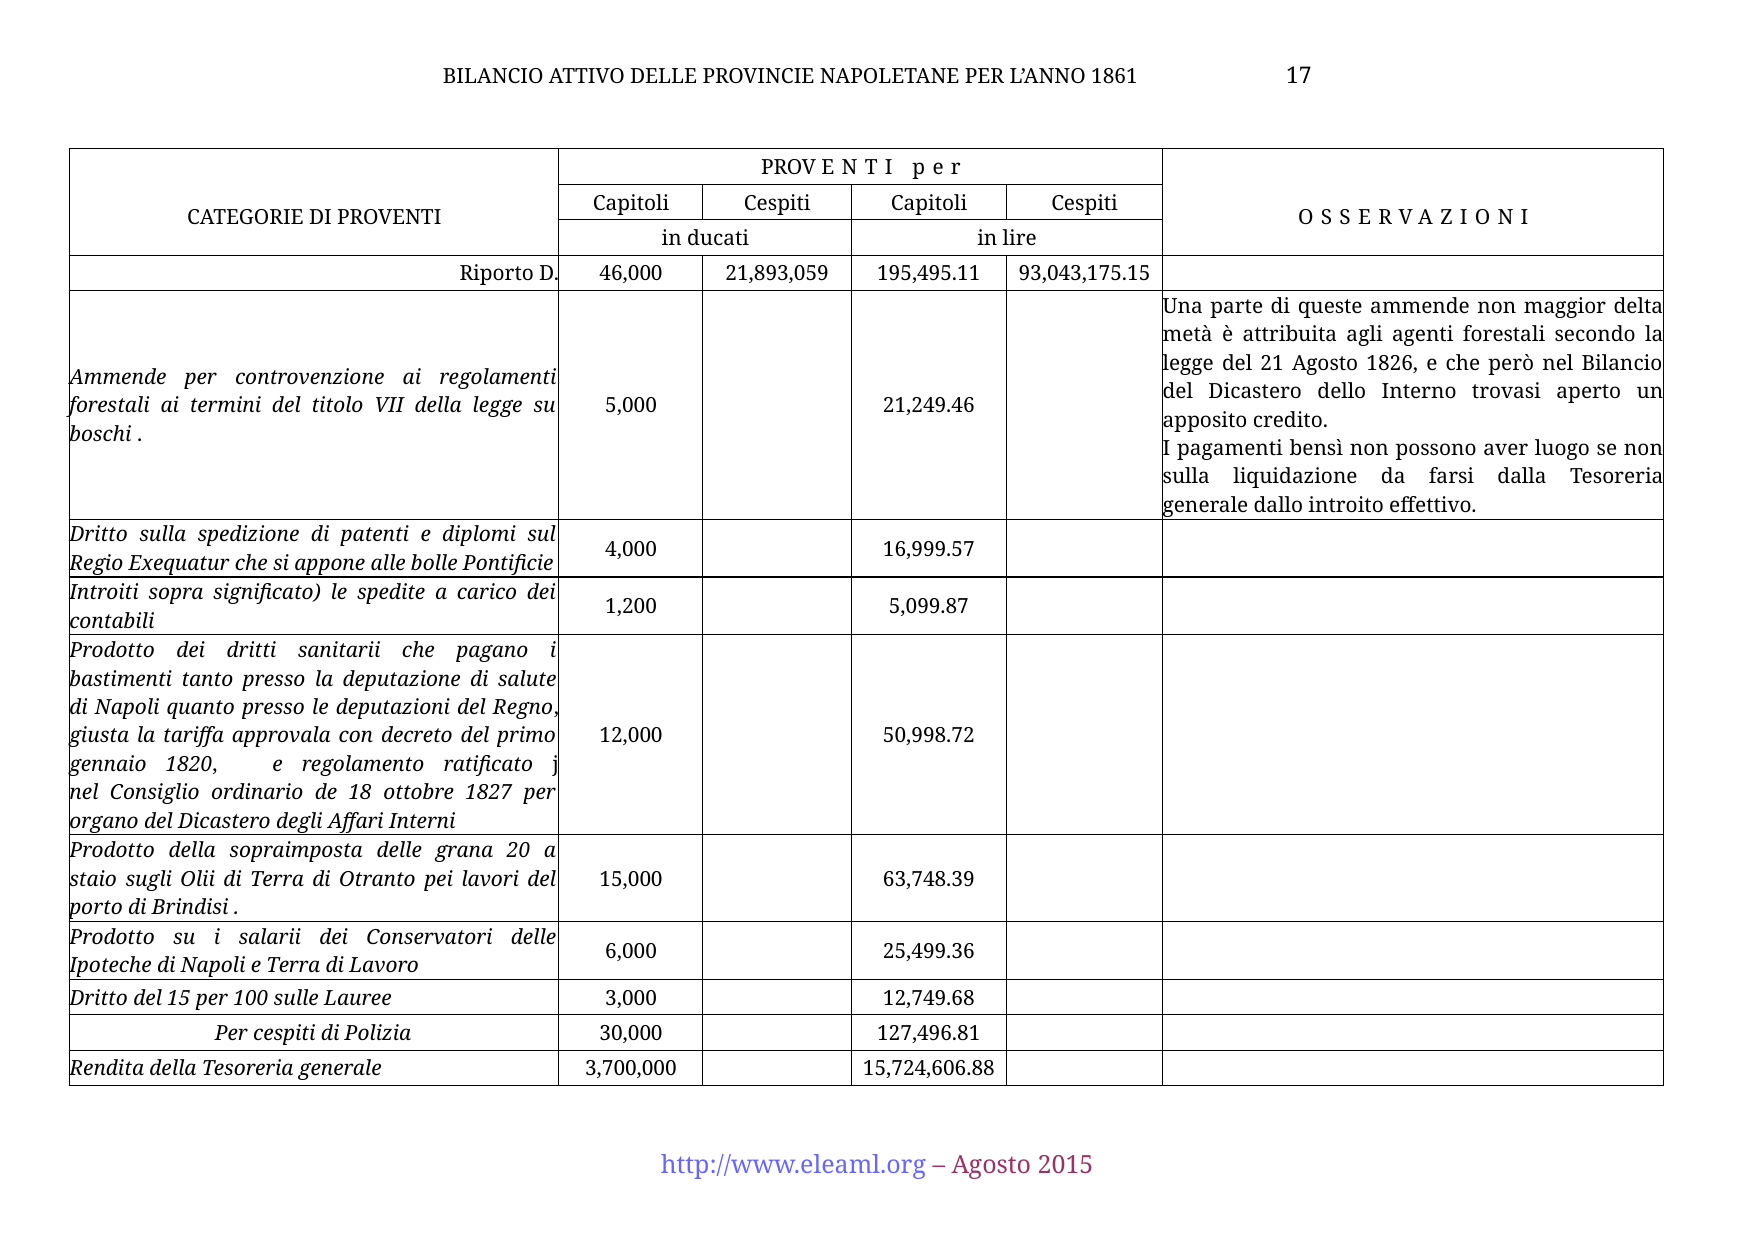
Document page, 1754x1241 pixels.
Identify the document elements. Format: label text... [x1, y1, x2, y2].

table_cell 1,200 [559, 578, 702, 592]
table_cell 63,748.39 [852, 892, 1006, 921]
table_cell 50,998.72 [852, 635, 1006, 721]
table_cell [703, 578, 851, 634]
table_cell 16,999.57 [852, 520, 1006, 534]
table_cell [1163, 835, 1663, 864]
table_cell [1163, 980, 1663, 1014]
table_cell 25,499.36 [852, 922, 1006, 936]
table_cell [1163, 922, 1663, 979]
table_cell 21,249.46 [852, 291, 1006, 390]
table_cell 21,249.46 [852, 419, 1006, 518]
table_cell [703, 1015, 851, 1049]
table_cell [1163, 1051, 1663, 1085]
table_header CATEGORIE DI PROVENTI [70, 230, 558, 254]
table_cell [1163, 635, 1663, 834]
table_cell 12,000 [559, 749, 702, 834]
table_cell [1007, 835, 1162, 921]
table_cell [1007, 520, 1162, 576]
table_cell 15,000 [559, 892, 702, 921]
table_cell [1163, 520, 1663, 576]
table_cell [1163, 578, 1663, 634]
table_cell [1007, 635, 1162, 834]
table_cell 5,099.87 [852, 578, 1006, 592]
table_cell 15,000 [559, 835, 702, 864]
table_cell [703, 520, 851, 576]
table_cell [703, 291, 851, 518]
table_cell [1007, 980, 1162, 1014]
table_cell Ammende per controvenzione ai regolamenti forestali ai termini del titolo VII della legge su boschi . [70, 447, 558, 518]
table_cell [1163, 892, 1663, 921]
table_cell [1007, 1015, 1162, 1049]
table_cell 16,999.57 [852, 562, 1006, 576]
table_cell 5,099.87 [852, 620, 1006, 634]
table_cell [1163, 256, 1663, 290]
table_cell [1007, 1051, 1162, 1085]
table_header CATEGORIE DI PROVENTI [70, 149, 558, 202]
table_cell [703, 922, 851, 979]
table_cell 12,000 [559, 635, 702, 721]
table_cell [1163, 1015, 1663, 1049]
table_cell [1007, 291, 1162, 518]
table_header OSSERVAZIONI [1163, 149, 1663, 202]
table_cell 63,748.39 [852, 835, 1006, 864]
table_cell [703, 835, 851, 921]
table_cell 4,000 [559, 520, 702, 534]
table_cell 6,000 [559, 922, 702, 936]
table_cell [1007, 578, 1162, 634]
table_header OSSERVAZIONI [1163, 230, 1663, 254]
table_cell 50,998.72 [852, 749, 1006, 834]
table_cell [1007, 922, 1162, 979]
table_cell 6,000 [559, 964, 702, 979]
table_cell 5,000 [559, 291, 702, 390]
table_cell [703, 980, 851, 1014]
table_cell 25,499.36 [852, 964, 1006, 979]
table_cell 1,200 [559, 620, 702, 634]
table_cell 5,000 [559, 419, 702, 518]
table_cell [703, 1051, 851, 1085]
table_cell Ammende per controvenzione ai regolamenti forestali ai termini del titolo VII della legge su boschi . [70, 291, 558, 362]
table_cell [703, 635, 851, 834]
table_cell 4,000 [559, 562, 702, 576]
